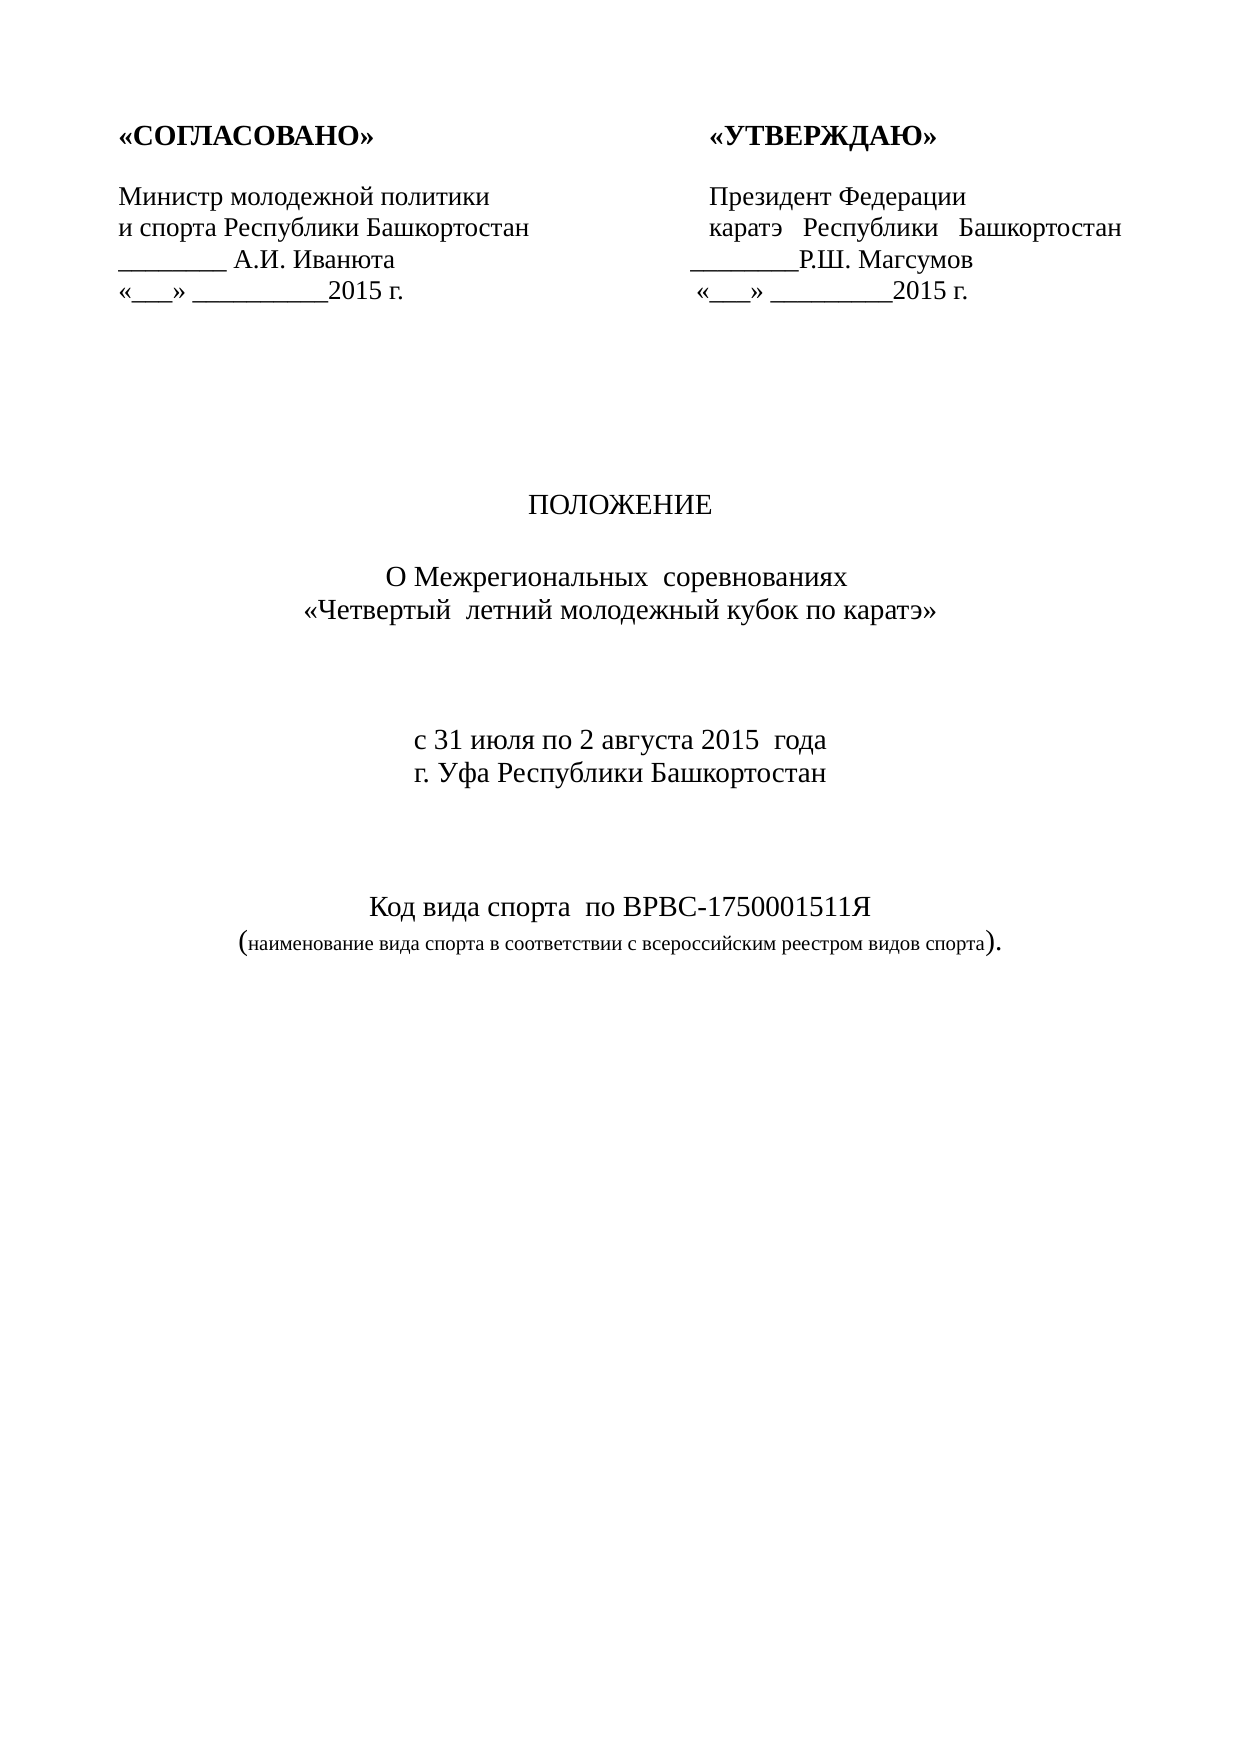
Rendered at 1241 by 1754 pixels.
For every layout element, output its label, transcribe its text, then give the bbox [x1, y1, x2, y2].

text «СОГЛАСОВАНО» «УТВЕРЖДАЮ» [118, 118, 1122, 152]
text и спорта Республики Башкортостан каратэ Республики Башкортостан ________ А.И. Иванюта ________Р.Ш. Магсумов [118, 212, 1122, 274]
text О Межрегиональных соревнованиях [118, 559, 1122, 592]
text ПОЛОЖЕНИЕ [118, 487, 1122, 521]
text с 31 июля по 2 августа 2015 года [118, 722, 1122, 755]
text (наименование вида спорта в соответствии с всероссийским реестром видов спорта). [118, 923, 1122, 957]
text «Четвертый летний молодежный кубок по каратэ» [118, 592, 1122, 626]
text г. Уфа Республики Башкортостан [118, 755, 1122, 789]
text Код вида спорта по ВРВС-1750001511Я [118, 889, 1122, 923]
text Министр молодежной политики Президент Федерации [118, 180, 1122, 212]
text «___» __________2015 г. «___» _________2015 г. [118, 274, 1122, 305]
